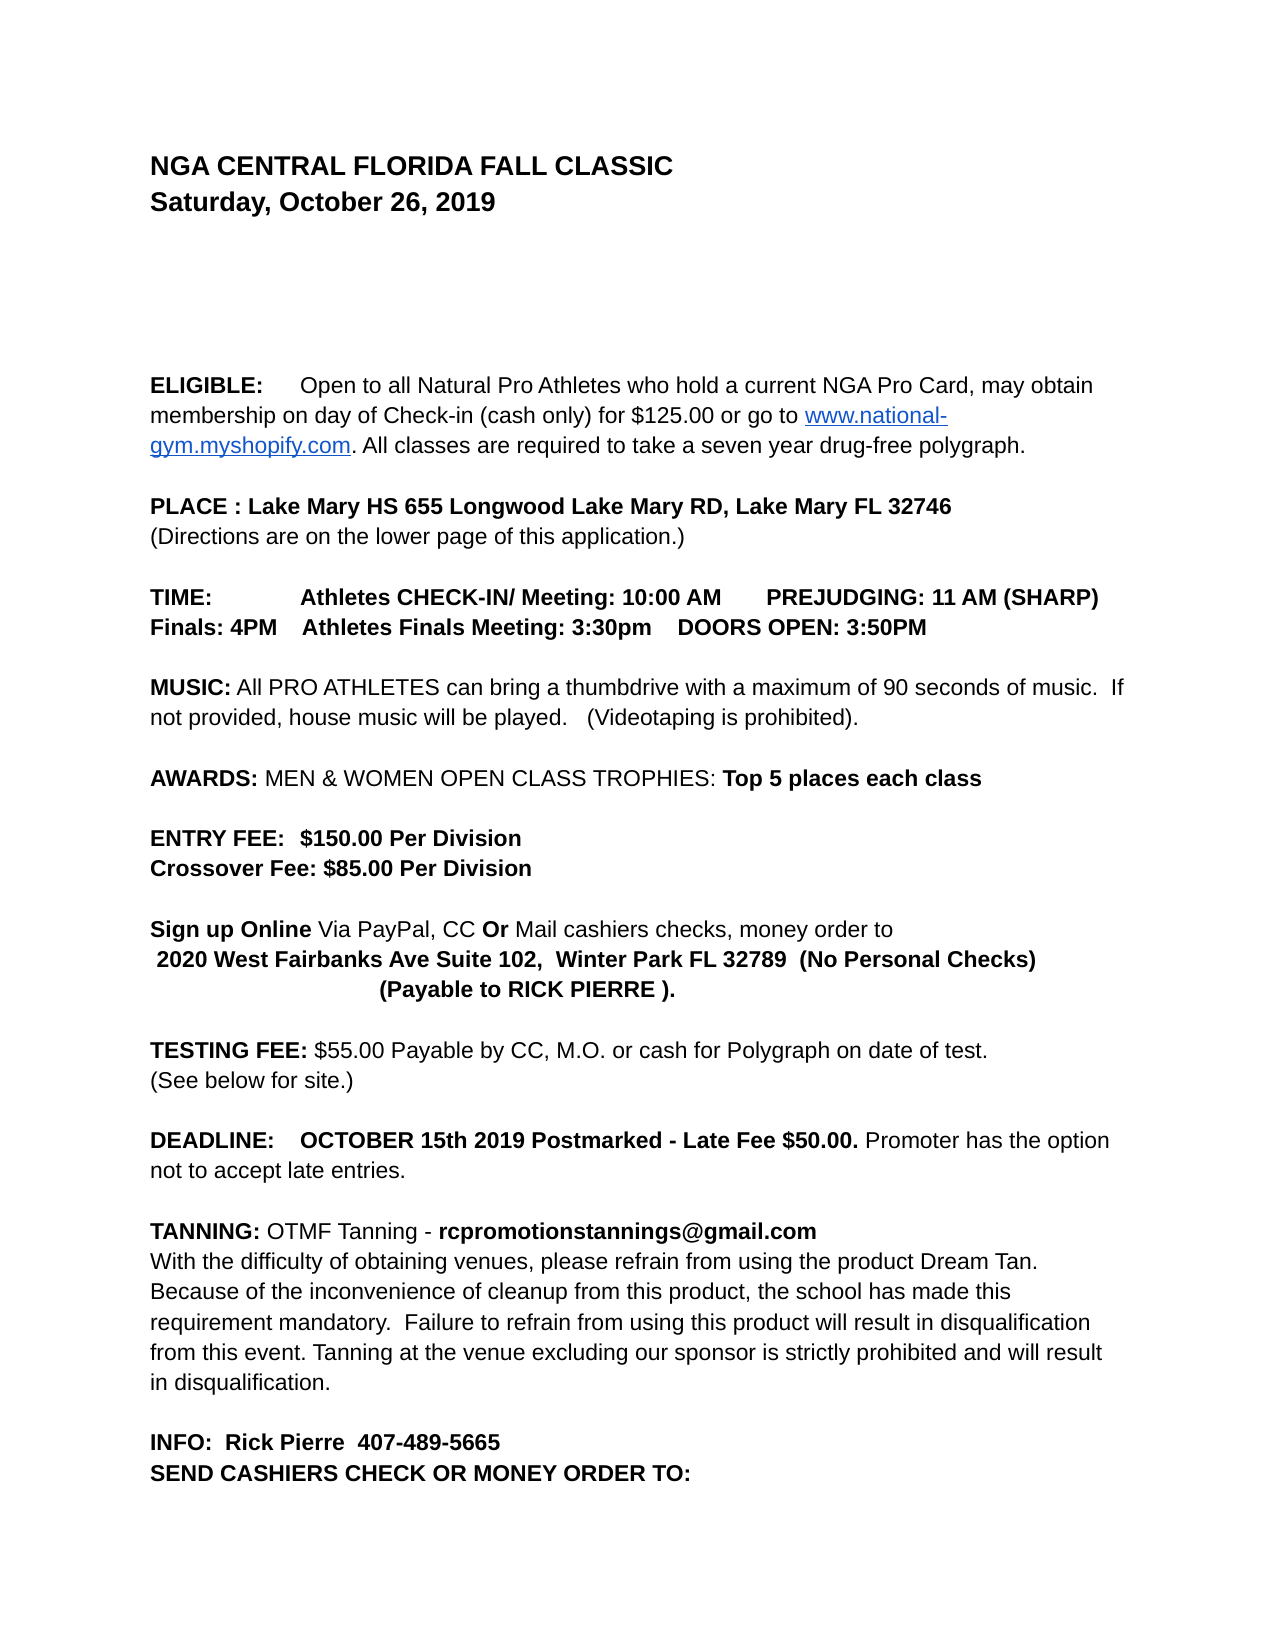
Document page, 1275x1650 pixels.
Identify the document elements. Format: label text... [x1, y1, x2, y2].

text (See below for site.) DEADLINE: OCTOBER 15th 2019 Postmarked - Late Fee $50.00. Promoter has the option not to accept late entries. TANNING: OTMF Tanning - rcpromotionstannings@gmail.com With the difficulty of obtaining venues, please refrain from using the product Dream Tan. Because of the inconvenience of cleanup from this product, the school has made this requirement mandatory. Failure to refrain from using this product will result in disqualification from this event. Tanning at the venue excluding our sponsor is strictly prohibited and will result in disqualification. INFO: Rick Pierre 407-489-5665 SEND CASHIERS CHECK OR MONEY ORDER TO: [150, 1067, 1125, 1486]
text Sign up Online Via PayPal, CC Or Mail cashiers checks, money order to [150, 916, 1125, 942]
text 2020 West Fairbanks Ave Suite 102, Winter Park FL 32789 (No Personal Checks) (Payable to RICK PIERRE ). TESTING FEE: $55.00 Payable by CC, M.O. or cash for Polygraph on date of test. [150, 946, 1125, 1063]
text NGA CENTRAL FLORIDA FALL CLASSIC Saturday, October 26, 2019 ELIGIBLE: Open to all Natural Pro Athletes who hold a current NGA Pro Card, may obtain membership on day of Check-in (cash only) for $125.00 or go to www.national-gym.myshopify.com. All classes are required to take a seven year drug-free polygraph. PLACE : Lake Mary HS 655 Longwood Lake Mary RD, Lake Mary FL 32746 (Directions are on the lower page of this application.) TIME: Athletes CHECK-IN/ Meeting: 10:00 AM PREJUDGING: 11 AM (SHARP) Finals: 4PM Athletes Finals Meeting: 3:30pm DOORS OPEN: 3:50PM MUSIC: All PRO ATHLETES can bring a thumbdrive with a maximum of 90 seconds of music. If not provided, house music will be played. (Videotaping is prohibited). AWARDS: MEN & WOMEN OPEN CLASS TROPHIES: Top 5 places each class ENTRY FEE: $150.00 Per Division Crossover Fee: $85.00 Per Division [150, 150, 1125, 912]
